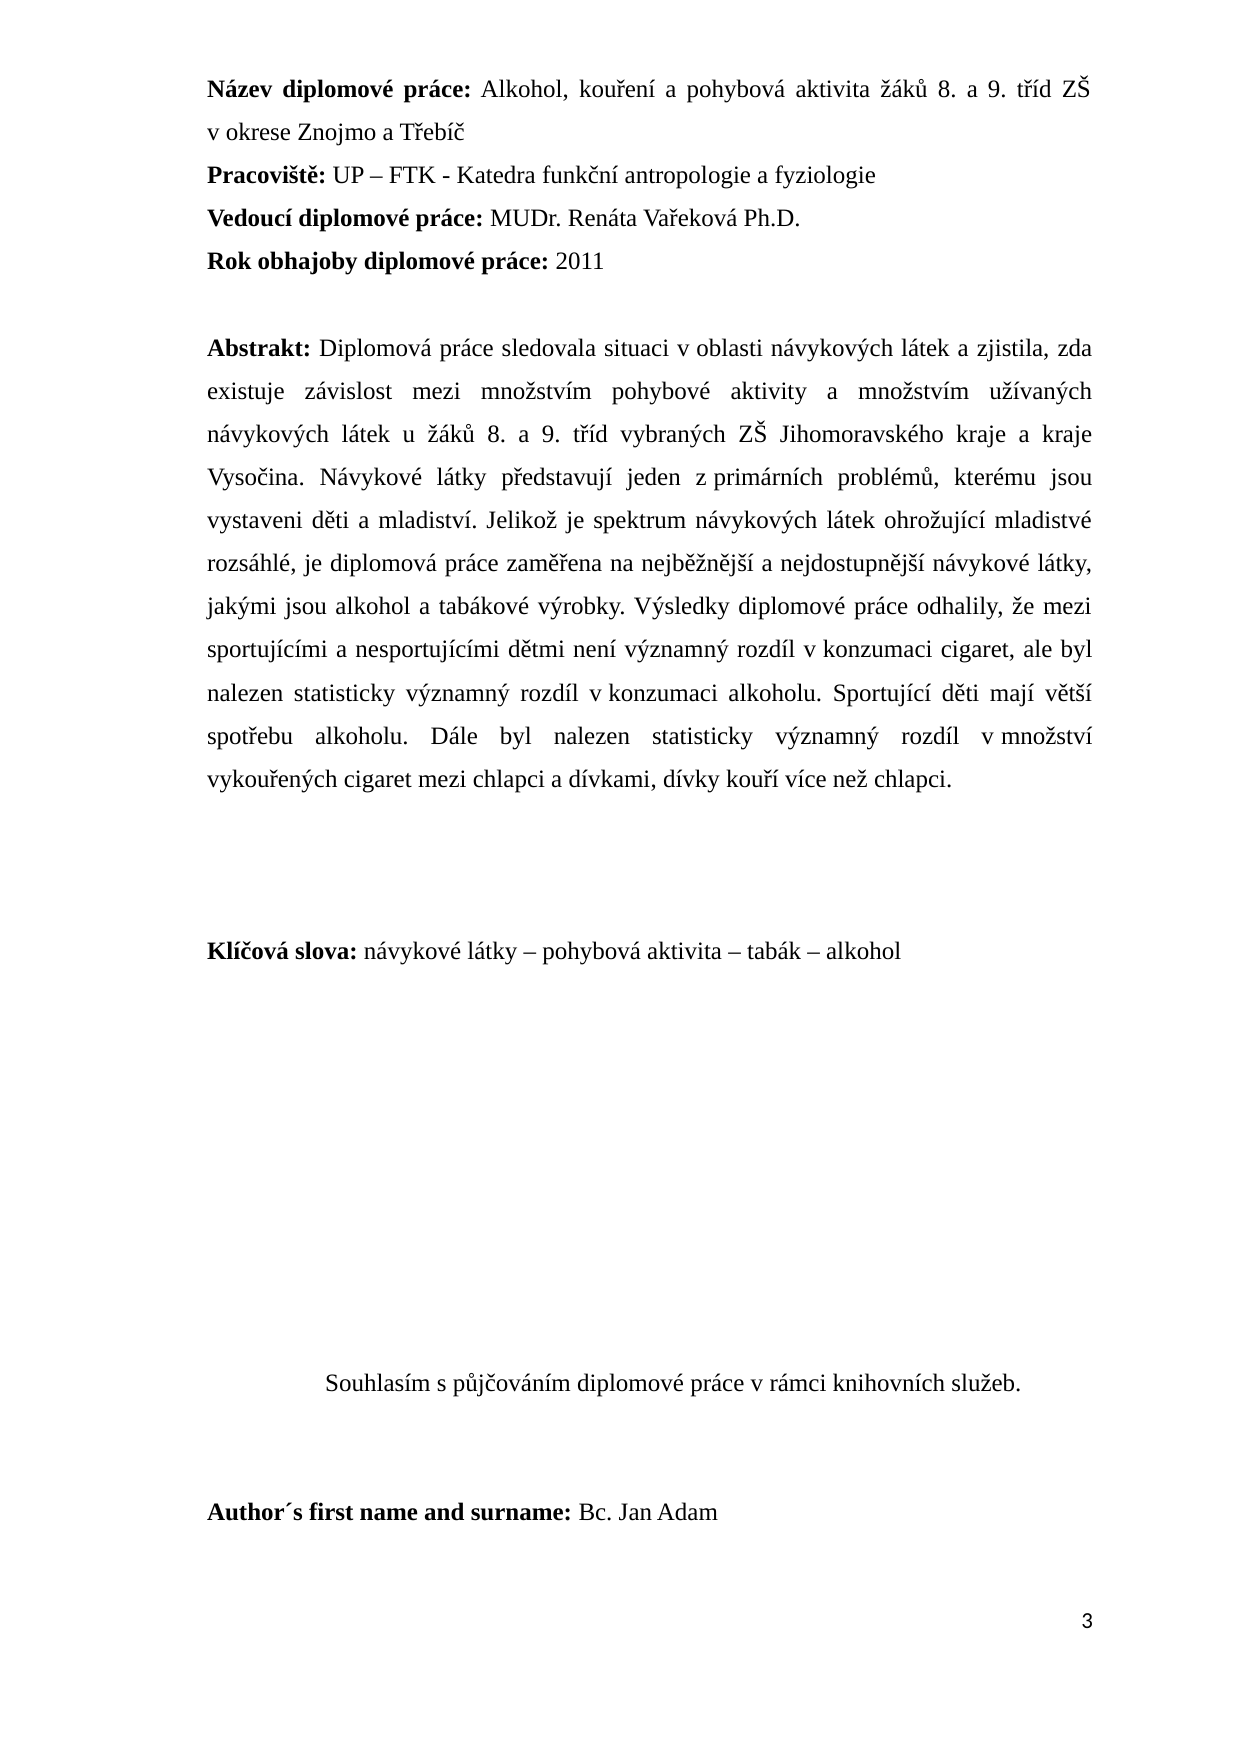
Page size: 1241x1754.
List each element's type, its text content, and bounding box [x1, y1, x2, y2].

text Souhlasím s půjčováním diplomové práce v rámci knihovních služeb. [207, 1368, 1092, 1396]
text Klíčová slova: návykové látky – pohybová aktivita – tabák – alkohol [207, 936, 1092, 965]
text Pracoviště: UP – FTK - Katedra funkční antropologie a fyziologie [207, 160, 1092, 189]
text Rok obhajoby diplomové práce: 2011 [207, 246, 1092, 275]
text Vedoucí diplomové práce: MUDr. Renáta Vařeková Ph.D. [207, 203, 1092, 232]
text Author´s first name and surname: Bc. Jan Adam [207, 1497, 1092, 1526]
text Abstrakt: Diplomová práce sledovala situaci v oblasti návykových látek a zjistila, zda existuje závislost mezi množstvím pohybové aktivity a množstvím užívaných návykových látek u žáků 8. a 9. tříd vybraných ZŠ Jihomoravského kraje a kraje Vysočina. Návykové látky představují jeden z primárních problémů, kterému jsou vystaveni děti a mladiství. Jelikož je spektrum návykových látek ohrožující mladistvé rozsáhlé, je diplomová práce zaměřena na nejběžnější a nejdostupnější návykové látky, jakými jsou alkohol a tabákové výrobky. Výsledky diplomové práce odhalily, že mezi sportujícími a nesportujícími dětmi není významný rozdíl v konzumaci cigaret, ale byl nalezen statisticky významný rozdíl v konzumaci alkoholu. Sportující děti mají větší spotřebu alkoholu. Dále byl nalezen statisticky významný rozdíl v množství vykouřených cigaret mezi chlapci a dívkami, dívky kouří více než chlapci. [207, 333, 1092, 793]
text Název diplomové práce: Alkohol, kouření a pohybová aktivita žáků 8. a 9. tříd ZŠ v okrese Znojmo a Třebíč [207, 74, 1092, 146]
